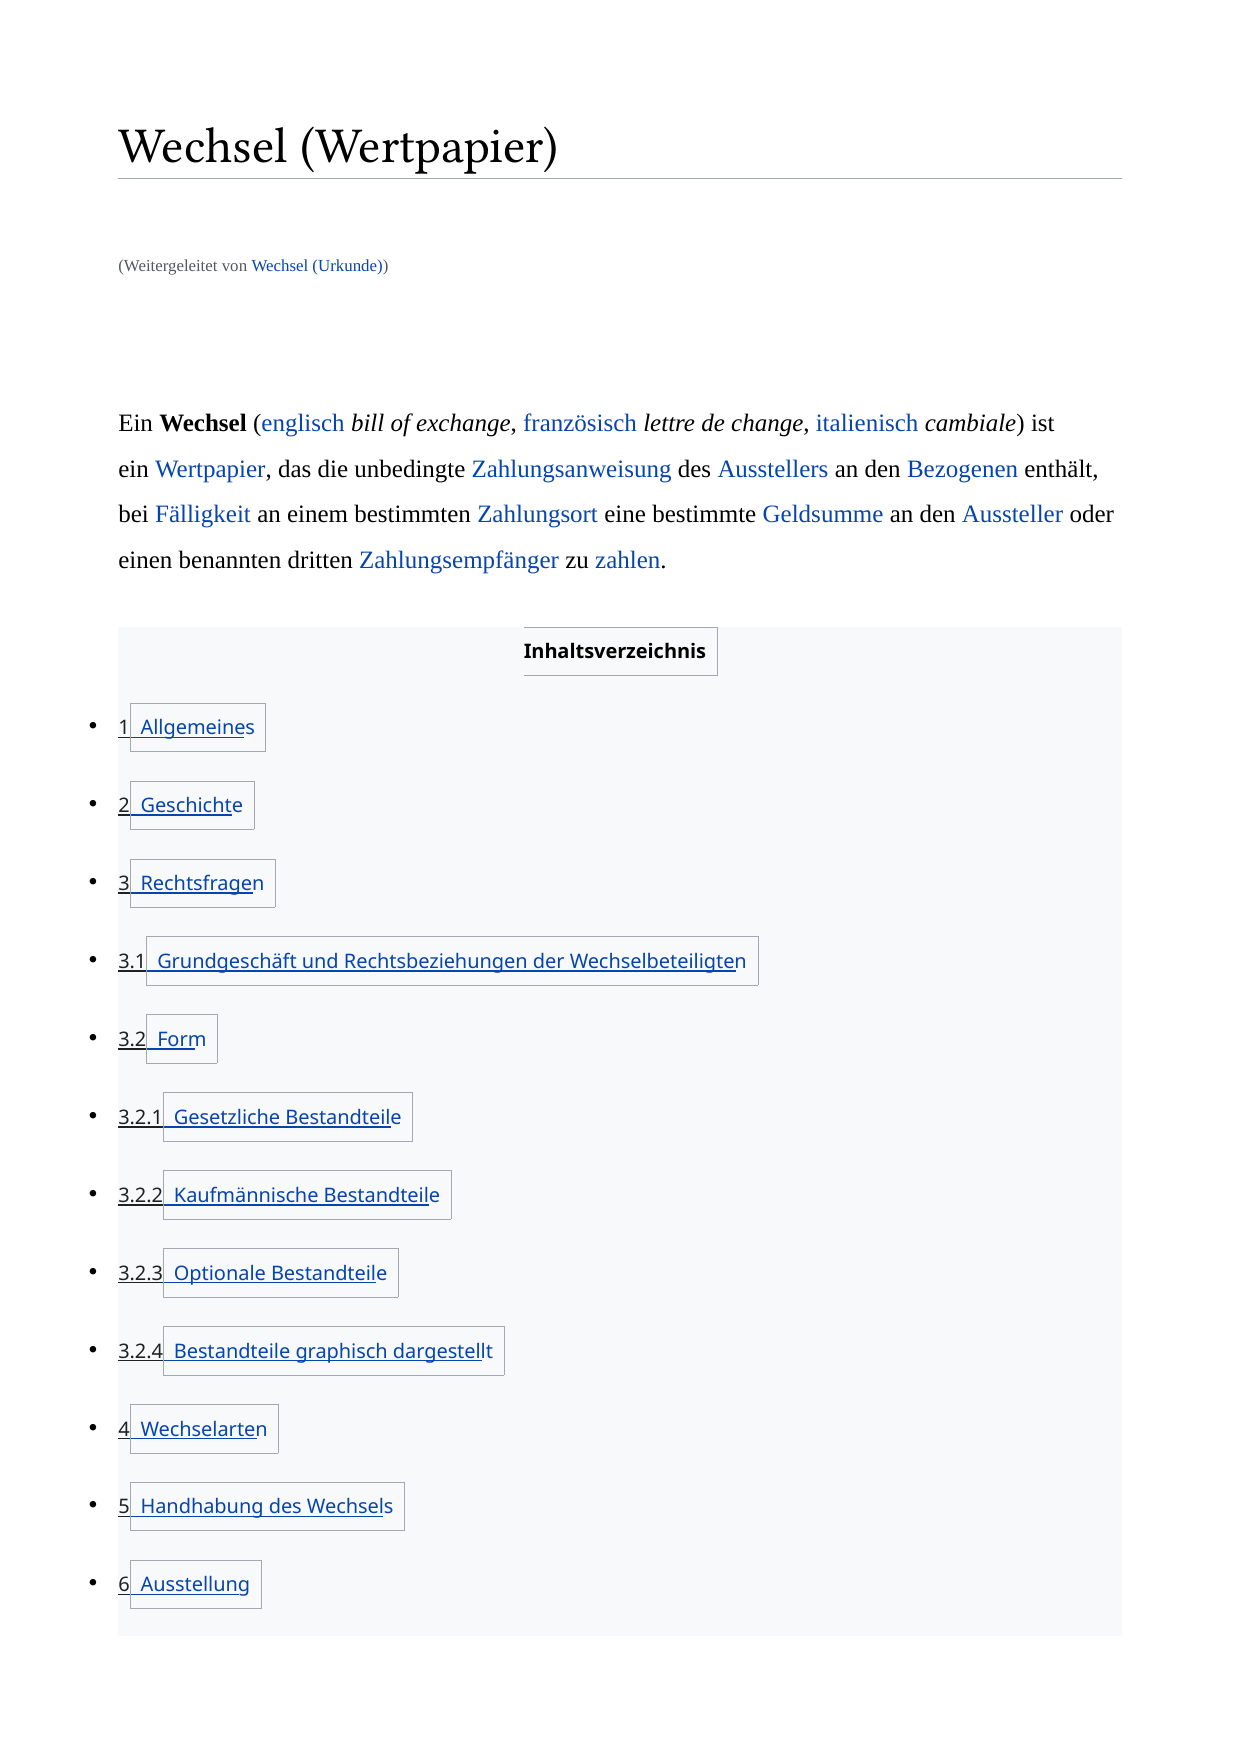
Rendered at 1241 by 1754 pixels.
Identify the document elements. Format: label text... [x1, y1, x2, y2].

list [255, 781, 1122, 829]
list Bestandteile graphisch dargestellt [164, 1327, 504, 1375]
list Optionale Bestandteile [164, 1249, 398, 1297]
list [505, 1326, 1122, 1375]
subtitle [718, 627, 1122, 676]
list 3Rechtsfragen [131, 860, 275, 907]
list 3.2.4 [118, 1326, 163, 1360]
list 5 [118, 1482, 130, 1516]
list Gesetzliche Bestandteile [164, 1093, 412, 1141]
list 3.1 [118, 936, 146, 970]
list Wechselarten [131, 1405, 278, 1453]
list 3Rechtsfragen [276, 858, 1122, 907]
subtitle Wechsel (Wertpapier) [118, 118, 1122, 178]
list Geschichte [131, 782, 254, 829]
list [405, 1482, 1122, 1531]
list [266, 703, 1122, 751]
list Form [147, 1015, 217, 1063]
list [262, 1560, 1122, 1608]
list 4 [118, 1404, 130, 1438]
list Grundgeschäft und Rechtsbeziehungen der Wechselbeteiligten [147, 937, 758, 985]
list 3.2.3 [118, 1248, 163, 1282]
list [452, 1170, 1122, 1219]
list 1 [118, 703, 130, 737]
list [399, 1248, 1122, 1297]
list 3.2 [118, 1014, 146, 1048]
list [413, 1092, 1122, 1141]
list 6 [118, 1560, 130, 1594]
list Handhabung des Wechsels [131, 1483, 404, 1530]
list Kaufmännische Bestandteile [164, 1171, 451, 1219]
list [118, 1283, 163, 1297]
list 3.2.2 [118, 1170, 163, 1204]
list [279, 1404, 1122, 1453]
list [118, 1050, 146, 1063]
subtitle Inhaltsverzeichnis [118, 627, 717, 676]
list [118, 1128, 163, 1141]
list Ausstellung [131, 1561, 261, 1608]
list [759, 936, 1122, 985]
list Allgemeines [131, 704, 265, 751]
list 3.2.1 [118, 1092, 163, 1126]
text (Weitergeleitet von Wechsel (Urkunde)) [118, 256, 1122, 275]
list 2 [118, 781, 130, 814]
list 3Rechtsfragen [118, 858, 275, 892]
list [218, 1014, 1122, 1063]
text Ein Wechsel (englisch bill of exchange, französisch lettre de change, italienisch cambiale) ist ein Wertpapier, das die unbedingte Zahlungsanweisung des Ausstellers an den Bezogenen enthält, bei Fälligkeit an einem bestimmten Zahlungsort eine bestimmte Geldsumme an den Aussteller oder einen benannten dritten Zahlungsempfänger zu zahlen. [118, 408, 1122, 574]
